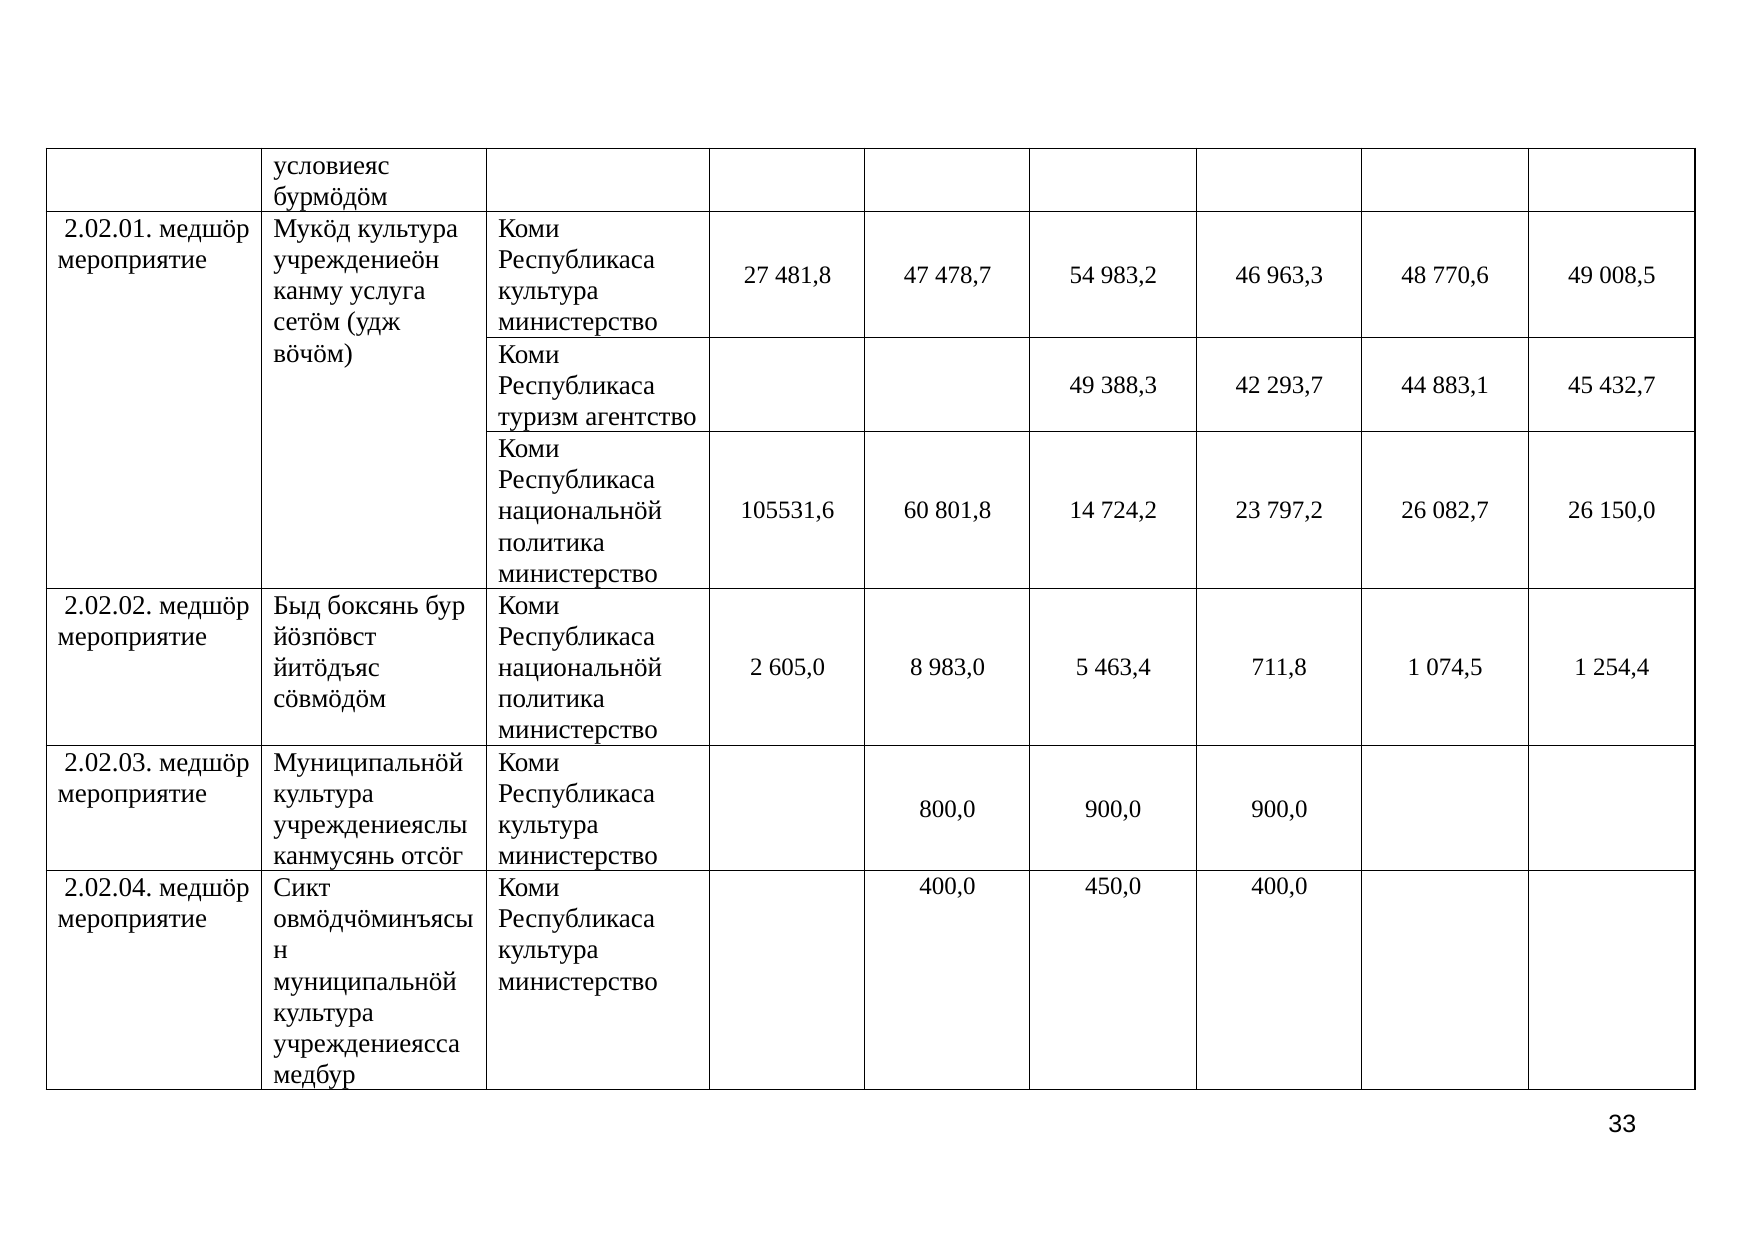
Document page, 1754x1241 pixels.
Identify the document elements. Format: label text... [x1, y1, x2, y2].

table_cell [710, 746, 864, 870]
table_cell 45 432,7 [1529, 338, 1694, 431]
table_cell [1362, 149, 1528, 211]
table_cell 2.02.01. медшӧр мероприятие [47, 212, 261, 588]
table_cell [710, 871, 864, 1089]
table_cell Мукӧд культура учреждениеӧн канму услуга сетӧм (удж вӧчӧм) [262, 212, 486, 588]
table_cell Муниципальнӧй культура учреждениеяслы канмусянь отсӧг [262, 746, 486, 870]
table_cell 23 797,2 [1197, 432, 1361, 588]
table_cell 1 074,5 [1362, 589, 1528, 745]
table_cell 900,0 [1197, 746, 1361, 870]
table_cell 400,0 [865, 871, 1029, 1089]
table_cell [710, 338, 864, 431]
table_cell Коми Республикаса культура министерство [487, 746, 709, 870]
table_cell [865, 149, 1029, 211]
table_cell 2.02.04. медшӧр мероприятие [47, 871, 261, 1089]
table_cell [1362, 746, 1528, 870]
table_cell [865, 338, 1029, 431]
table_cell 27 481,8 [710, 212, 864, 337]
table_cell 60 801,8 [865, 432, 1029, 588]
table_cell Коми Республикаса культура министерство [487, 212, 709, 337]
table_cell Коми Республикаса туризм агентство [487, 338, 709, 431]
table_cell 105531,6 [710, 432, 864, 588]
table_cell 800,0 [865, 746, 1029, 870]
table_cell 14 724,2 [1030, 432, 1196, 588]
table_cell 47 478,7 [865, 212, 1029, 337]
table_cell условиеяс бурмӧдӧм [262, 149, 486, 211]
table_cell 48 770,6 [1362, 212, 1528, 337]
table_cell 1 254,4 [1529, 589, 1694, 745]
table_cell 2.02.02. медшӧр мероприятие [47, 589, 261, 745]
table_cell [47, 149, 261, 211]
table_cell 8 983,0 [865, 589, 1029, 745]
table_cell [1197, 149, 1361, 211]
table_cell 54 983,2 [1030, 212, 1196, 337]
table_cell [1529, 746, 1694, 870]
table_cell 42 293,7 [1197, 338, 1361, 431]
table_cell 26 150,0 [1529, 432, 1694, 588]
table_cell 711,8 [1197, 589, 1361, 745]
table_cell Сикт овмӧдчӧминъясын муниципальнӧй культура учреждениеясса медбур [262, 871, 486, 1089]
table_cell Быд боксянь бур йӧзпӧвст йитӧдъяс сӧвмӧдӧм [262, 589, 486, 745]
table_cell 49 008,5 [1529, 212, 1694, 337]
table_cell Коми Республикаса культура министерство [487, 871, 709, 1089]
table_cell Коми Республикаса национальнӧй политика министерство [487, 589, 709, 745]
table_cell Коми Республикаса национальнӧй политика министерство [487, 432, 709, 588]
table_cell [1362, 871, 1528, 1089]
table_cell 2.02.03. медшӧр мероприятие [47, 746, 261, 870]
table_cell [487, 149, 709, 211]
table_cell 400,0 [1197, 871, 1361, 1089]
table_cell [1030, 149, 1196, 211]
table_cell [710, 149, 864, 211]
table_cell [1529, 871, 1694, 1089]
table_cell 49 388,3 [1030, 338, 1196, 431]
table_cell 44 883,1 [1362, 338, 1528, 431]
table_cell 5 463,4 [1030, 589, 1196, 745]
table_cell [1529, 149, 1694, 211]
table_cell 2 605,0 [710, 589, 864, 745]
table_cell 900,0 [1030, 746, 1196, 870]
table_cell 26 082,7 [1362, 432, 1528, 588]
table_cell 46 963,3 [1197, 212, 1361, 337]
table_cell 450,0 [1030, 871, 1196, 1089]
